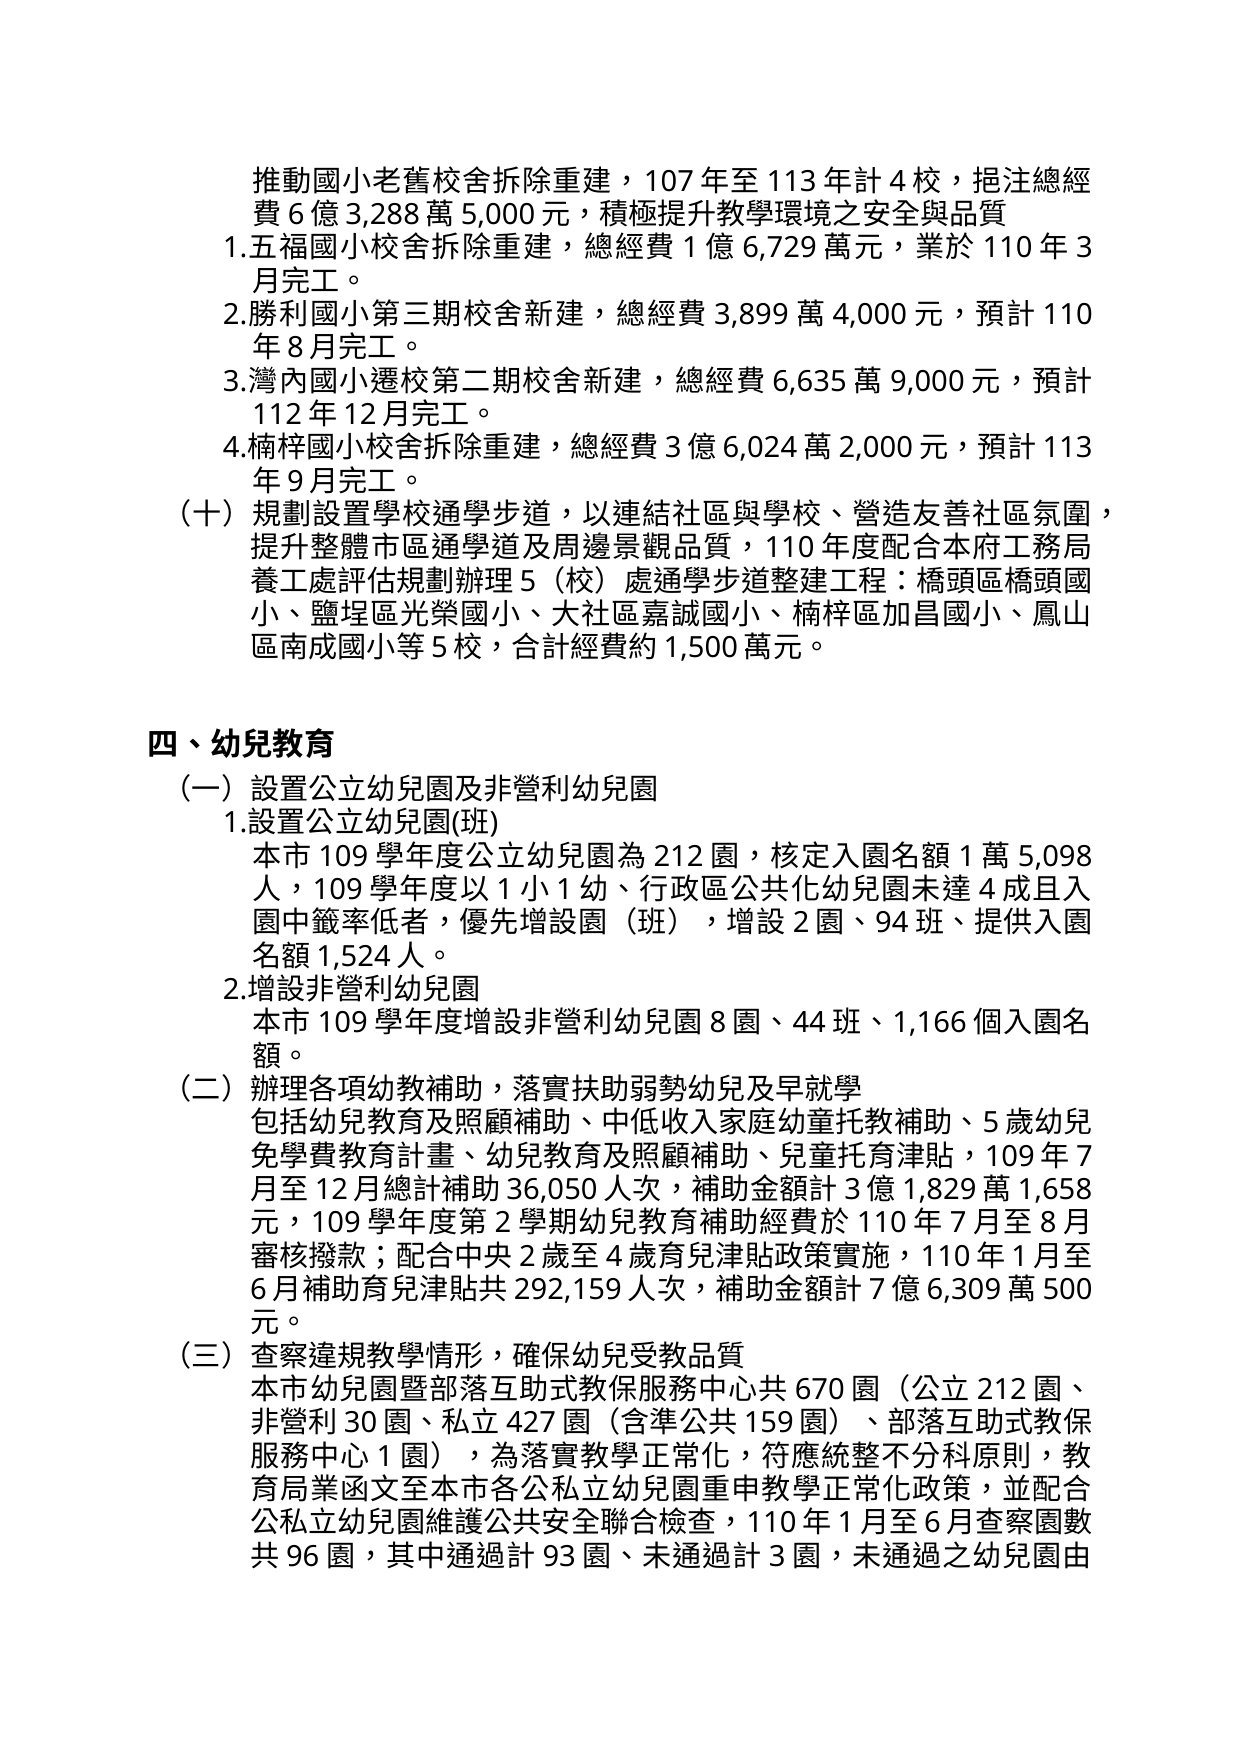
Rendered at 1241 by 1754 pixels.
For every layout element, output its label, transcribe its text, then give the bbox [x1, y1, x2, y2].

text （一）設置公立幼兒園及非營利幼兒園 [162, 773, 1092, 806]
text （二）辦理各項幼教補助，落實扶助弱勢幼兒及早就學 包括幼兒教育及照顧補助、中低收入家庭幼童托教補助、5歲幼兒免學費教育計畫、幼兒教育及照顧補助、兒童托育津貼，109年7月至12月總計補助36,050人次，補助金額計3億1,829萬1,658元，109學年度第2學期幼兒教育補助經費於110年7月至8月審核撥款；配合中央2歲至4歲育兒津貼政策實施，110年1月至6月補助育兒津貼共292,159人次，補助金額計7億6,309萬500元。 [162, 1073, 1092, 1339]
text 推動國小老舊校舍拆除重建，107年至113年計4校，挹注總經費6億3,288萬5,000元，積極提升教學環境之安全與品質 [253, 164, 1092, 231]
text 2.增設非營利幼兒園 本市109學年度增設非營利幼兒園8園、44班、1,166個入園名額。 [223, 973, 1092, 1073]
text 3.灣內國小遷校第二期校舍新建，總經費6,635萬9,000元，預計112年12月完工。 [223, 364, 1092, 431]
text 1.設置公立幼兒園(班) 本市109學年度公立幼兒園為212園，核定入園名額1萬5,098人，109學年度以1小1幼、行政區公共化幼兒園未達4成且入園中籤率低者，優先增設園（班），增設2園、94班、提供入園名額1,524人。 [223, 806, 1092, 973]
text 四、幼兒教育 [148, 698, 1092, 773]
text 2.勝利國小第三期校舍新建，總經費3,899萬4,000元，預計110年8月完工。 [223, 298, 1092, 364]
text （三）查察違規教學情形，確保幼兒受教品質 本市幼兒園暨部落互助式教保服務中心共670園（公立212園、非營利30園、私立427園（含準公共159園）、部落互助式教保服務中心1園），為落實教學正常化，符應統整不分科原則，教育局業函文至本市各公私立幼兒園重申教學正常化政策，並配合公私立幼兒園維護公共安全聯合檢查，110年1月至6月查察園數共96園，其中通過計93園、未通過計3園，未通過之幼兒園由 [162, 1339, 1092, 1573]
text 1.五福國小校舍拆除重建，總經費1億6,729萬元，業於110年3月完工。 [223, 231, 1092, 298]
text （十）規劃設置學校通學步道，以連結社區與學校、營造友善社區氛圍，提升整體市區通學道及周邊景觀品質，110年度配合本府工務局養工處評估規劃辦理5（校）處通學步道整建工程：橋頭區橋頭國小、鹽埕區光榮國小、大社區嘉誠國小、楠梓區加昌國小、鳳山區南成國小等5校，合計經費約1,500萬元。 [162, 498, 1092, 664]
text 4.楠梓國小校舍拆除重建，總經費3億6,024萬2,000元，預計113年9月完工。 [223, 431, 1092, 498]
